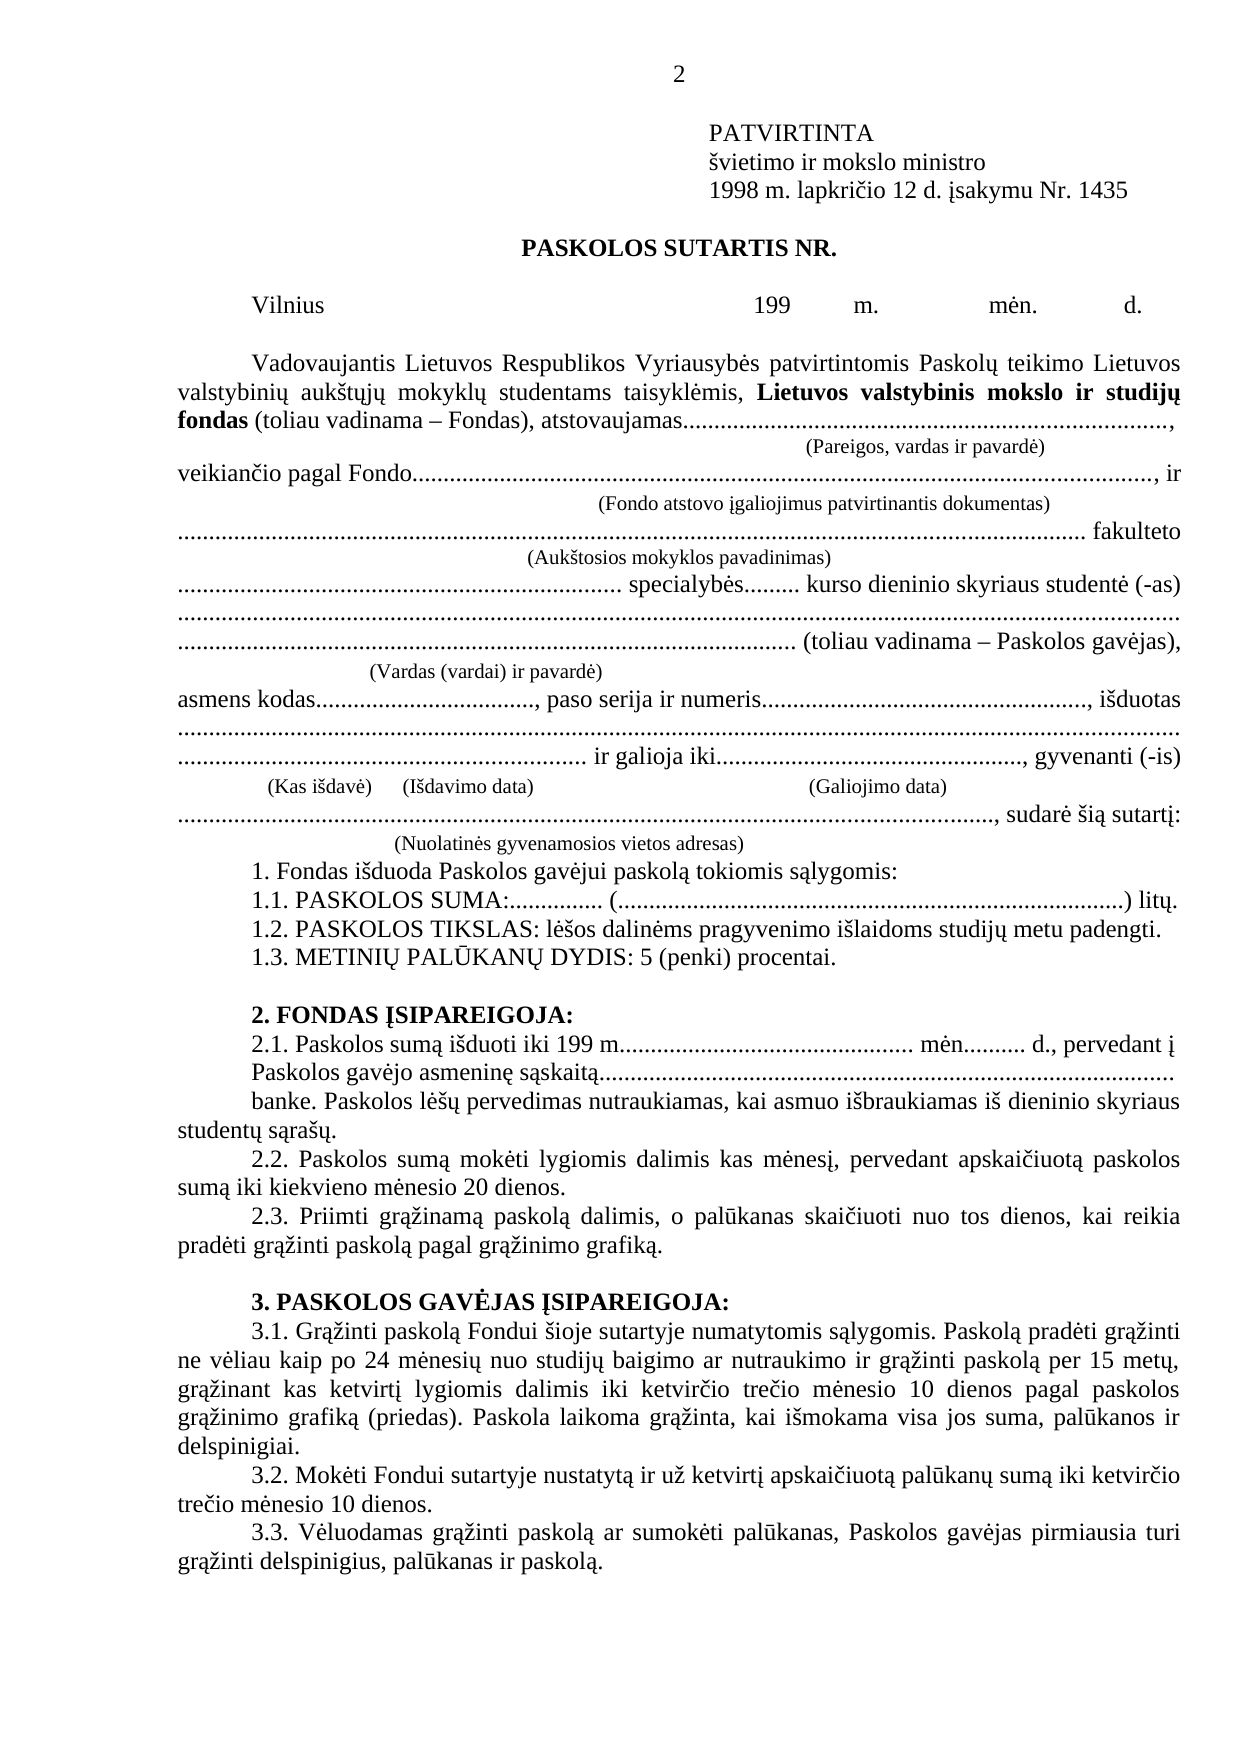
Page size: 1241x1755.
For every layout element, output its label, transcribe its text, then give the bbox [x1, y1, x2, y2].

text švietimo ir mokslo ministro [177, 147, 1181, 176]
text (toliau vadinama – Paskolos gavėjas), [177, 597, 1181, 655]
text 1998 m. lapkričio 12 d. įsakymu Nr. 1435 [177, 176, 1181, 204]
text (Aukštosios mokyklos pavadinimas) [177, 545, 1181, 569]
text (Nuolatinės gyvenamosios vietos adresas) [177, 827, 1181, 856]
text 1.2. PASKOLOS TIKSLAS: lėšos dalinėms pragyvenimo išlaidoms studijų metu padengti. [177, 914, 1181, 942]
text 3.1. Grąžinti paskolą Fondui šioje sutartyje numatytomis sąlygomis. Paskolą pradėti grąžinti ne vėliau kaip po 24 mėnesių nuo studijų baigimo ar nutraukimo ir grąžinti paskolą per 15 metų, grąžinant kas ketvirtį lygiomis dalimis iki ketvirčio trečio mėnesio 10 dienos pagal paskolos grąžinimo grafiką (priedas). Paskola laikoma grąžinta, kai išmokama visa jos suma, palūkanos ir delspinigiai. [177, 1316, 1181, 1460]
text (Vardas (vardai) ir pavardė) [177, 655, 1181, 684]
text 3.3. Vėluodamas grąžinti paskolą ar sumokėti palūkanas, Paskolos gavėjas pirmiausia turi grąžinti delspinigius, palūkanas ir paskolą. [177, 1517, 1181, 1575]
text specialybės......... kurso dieninio skyriaus studentė (-as) [177, 569, 1181, 597]
text (Fondo atstovo įgaliojimus patvirtinantis dokumentas) [177, 487, 1181, 516]
text 2.2. Paskolos sumą mokėti lygiomis dalimis kas mėnesį, pervedant apskaičiuotą paskolos sumą iki kiekvieno mėnesio 20 dienos. [177, 1144, 1181, 1201]
text 2.1. Paskolos sumą išduoti iki 199 m mėn.......... d., pervedant į [177, 1029, 1181, 1057]
text ......., sudarė šią sutartį: [177, 799, 1181, 827]
text 2. FONDAS ĮSIPAREIGOJA: [177, 1000, 1181, 1029]
text PASKOLOS SUTARTIS Nr. [177, 233, 1181, 262]
text (Kas išdavė) (Išdavimo data) (Galiojimo data) [177, 770, 1181, 799]
text banke. Paskolos lėšų pervedimas nutraukiamas, kai asmuo išbraukiamas iš dieninio skyriaus studentų sąrašų. [177, 1086, 1181, 1144]
text Paskolos gavėjo asmeninę sąskaitą [177, 1057, 1181, 1086]
text 3.2. Mokėti Fondui sutartyje nustatytą ir už ketvirtį apskaičiuotą palūkanų sumą iki ketvirčio trečio mėnesio 10 dienos. [177, 1460, 1181, 1517]
text 1.3. METINIų PALūKANų DYDIS: 5 (penki) procentai. [177, 942, 1181, 971]
text ir galioja iki................................................., gyvenanti (-is) [177, 712, 1181, 770]
text veikiančio pagal Fondo , ir [177, 458, 1181, 487]
text 2.3. Priimti grąžinamą paskolą dalimis, o palūkanas skaičiuoti nuo tos dienos, kai reikia pradėti grąžinti paskolą pagal grąžinimo grafiką. [177, 1201, 1181, 1259]
text PATVIRTINTA [177, 118, 1181, 147]
text ................... fakulteto [177, 516, 1181, 545]
text 1.1. PASKOLOS SUMA:............... (.................................................................................) litų. [177, 885, 1181, 914]
text 1. Fondas išduoda Paskolos gavėjui paskolą tokiomis sąlygomis: [177, 856, 1181, 885]
text asmens kodas..................................., paso serija ir numeris , išduotas [177, 684, 1181, 712]
text (Pareigos, vardas ir pavardė) [177, 434, 1181, 458]
text Vadovaujantis Lietuvos Respublikos Vyriausybės patvirtintomis Paskolų teikimo Lietuvos valstybinių aukštųjų mokyklų studentams taisyklėmis, Lietuvos valstybinis mokslo ir studijų fondas (toliau vadinama – Fondas), atstovaujamas , [177, 348, 1181, 434]
text Vilnius 199 m. mėn. d. [177, 291, 1181, 319]
text 3. PASKOLOS GAVĖJAS ĮSIPAREIGOJA: [177, 1287, 1181, 1316]
